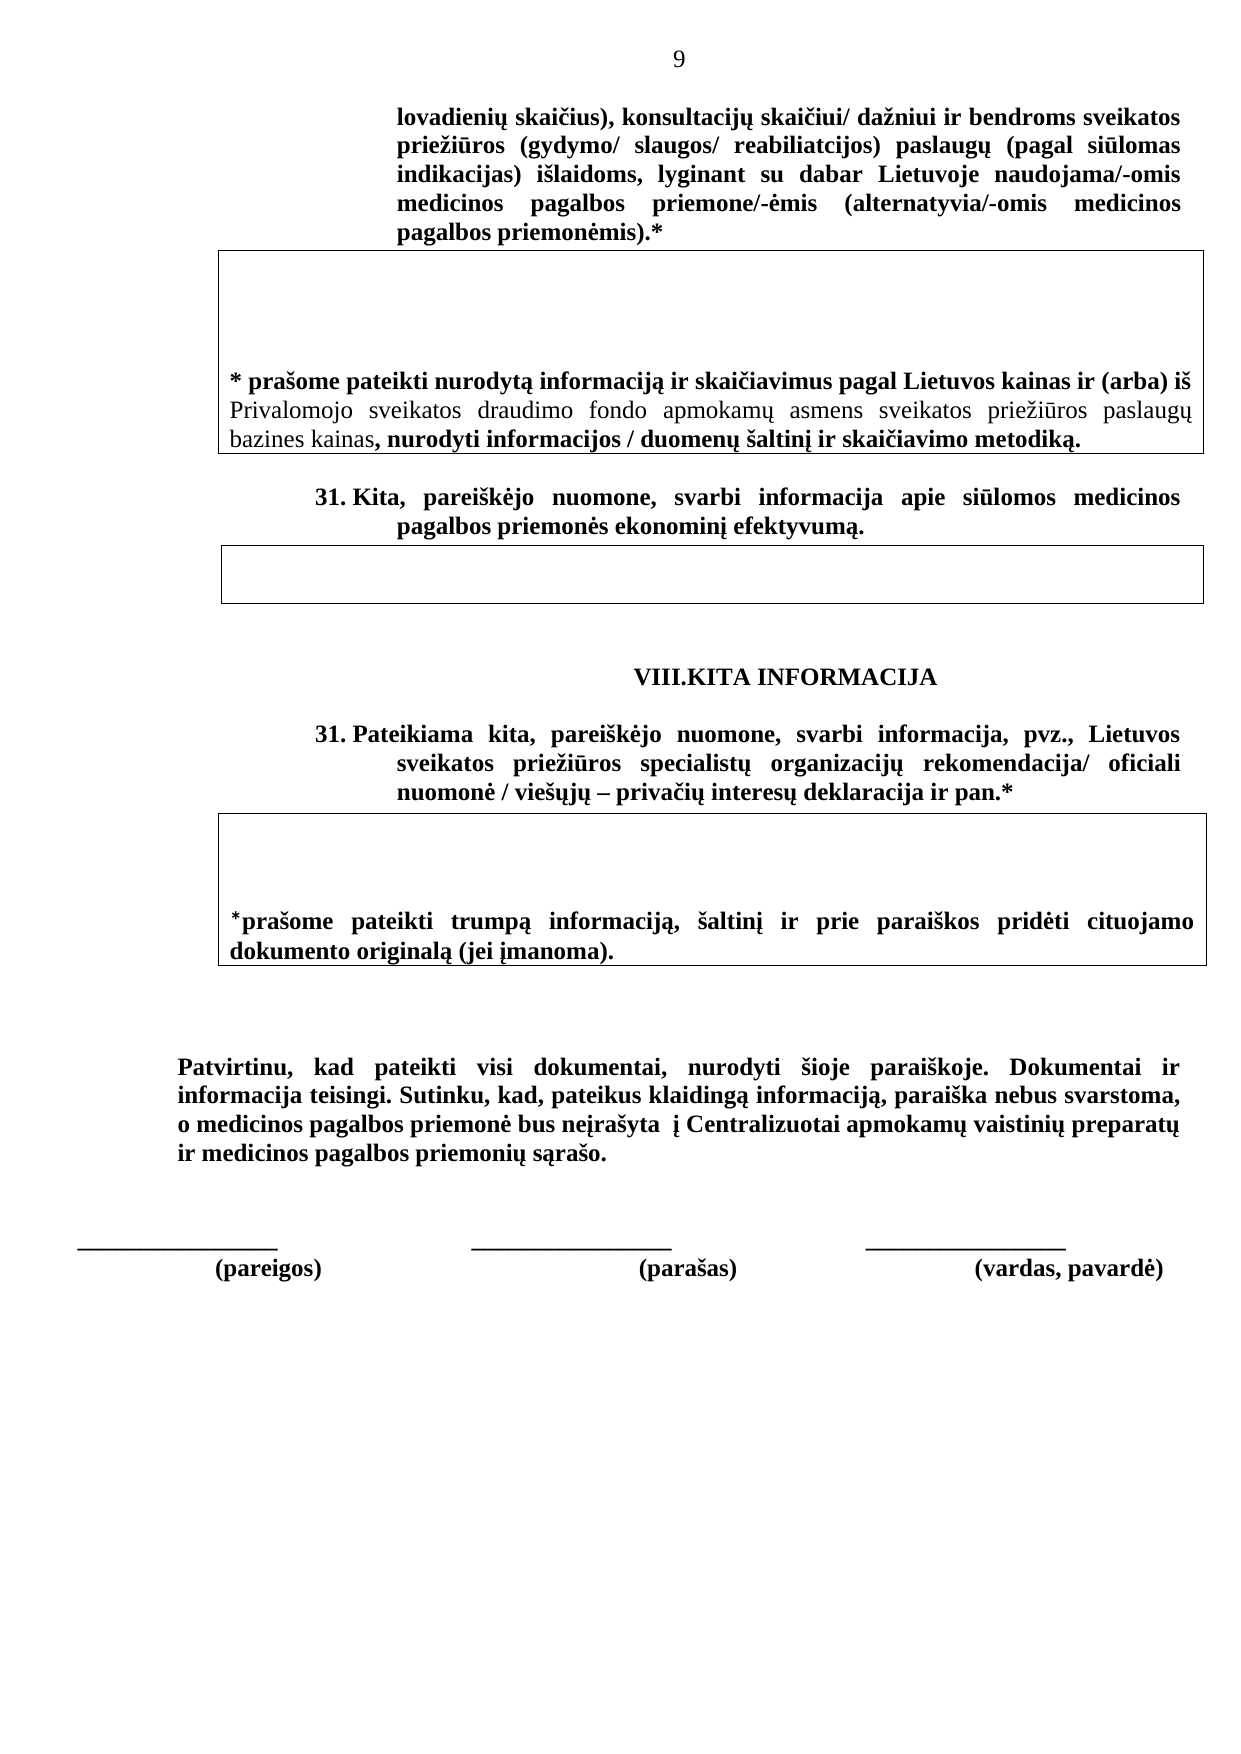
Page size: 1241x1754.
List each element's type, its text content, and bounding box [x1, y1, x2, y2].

list KITA INFORMACIJA [390, 662, 1181, 690]
table_header [222, 546, 1203, 603]
table_header * prašome pateikti nurodytą informaciją ir skaičiavimus pagal Lietuvos kainas ir (arba) iš Privalomojo sveikatos draudimo fondo apmokamų asmens sveikatos priežiūros paslaugų bazines kainas, nurodyti informacijos / duomenų šaltinį ir skaičiavimo metodiką. [219, 251, 1203, 453]
list Pateikiama kita, pareiškėjo nuomone, svarbi informacija, pvz., Lietuvos sveikatos priežiūros specialistų organizacijų rekomendacija/ oficiali nuomonė / viešųjų – privačių interesų deklaracija ir pan.* [315, 719, 1181, 805]
text (pareigos) (parašas) (vardas, pavardė) [177, 1253, 1181, 1282]
text Patvirtinu, kad pateikti visi dokumentai, nurodyti šioje paraiškoje. Dokumentai ir informacija teisingi. Sutinku, kad, pateikus klaidingą informaciją, paraiška nebus svarstoma, o medicinos pagalbos priemonė bus neįrašyta į Centralizuotai apmokamų vaistinių preparatų ir medicinos pagalbos priemonių sąrašo. [177, 1052, 1181, 1167]
list lovadienių skaičius), konsultacijų skaičiui/ dažniui ir bendroms sveikatos priežiūros (gydymo/ slaugos/ reabiliatcijos) paslaugų (pagal siūlomas indikacijas) išlaidoms, lyginant su dabar Lietuvoje naudojama/-omis medicinos pagalbos priemone/-ėmis (alternatyvia/-omis medicinos pagalbos priemonėmis).* [315, 102, 1181, 246]
table_header *prašome pateikti trumpą informaciją, šaltinį ir prie paraiškos pridėti cituojamo dokumento originalą (jei įmanoma). [219, 814, 1206, 964]
text ________________ ________________ ________________ [77, 1224, 1181, 1253]
list Kita, pareiškėjo nuomone, svarbi informacija apie siūlomos medicinos pagalbos priemonės ekonominį efektyvumą. [315, 482, 1181, 540]
